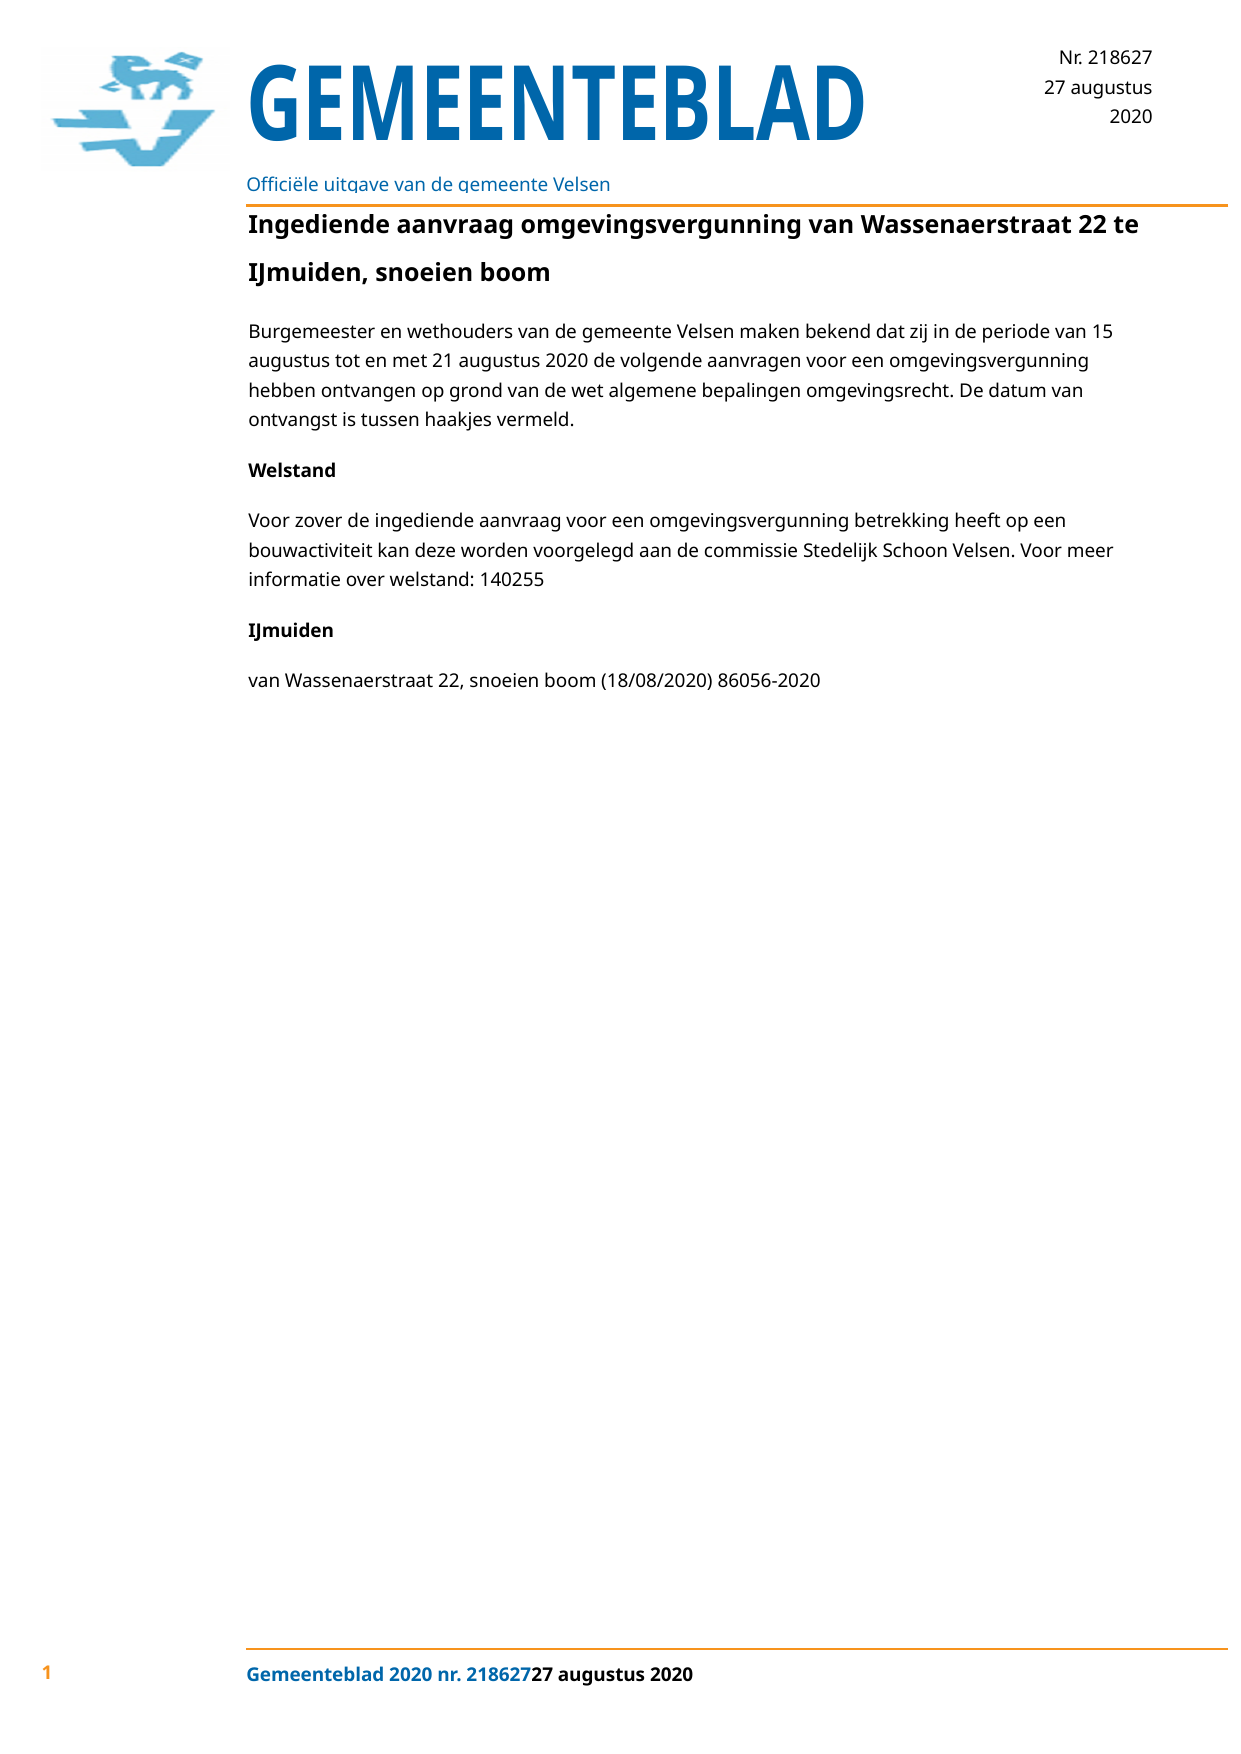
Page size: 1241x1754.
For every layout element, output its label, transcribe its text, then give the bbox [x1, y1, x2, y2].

text Welstand [248, 457, 1152, 483]
text Ingediende aanvraag omgevingsvergunning van Wassenaerstraat 22 te IJmuiden, snoeien boom [248, 207, 1152, 288]
text Voor zover de ingediende aanvraag voor een omgevingsvergunning betrekking heeft op een bouwactiviteit kan deze worden voorgelegd aan de commissie Stedelijk Schoon Velsen. Voor meer informatie over welstand: 140255 [248, 507, 1152, 592]
text Burgemeester en wethouders van de gemeente Velsen maken bekend dat zij in de periode van 15 augustus tot en met 21 augustus 2020 de volgende aanvragen voor een omgevingsvergunning hebben ontvangen op grond van de wet algemene bepalingen omgevingsrecht. De datum van ontvangst is tussen haakjes vermeld. [248, 318, 1152, 432]
text IJmuiden [248, 617, 1152, 643]
text van Wassenaerstraat 22, snoeien boom (18/08/2020) 86056-2020 [248, 667, 1152, 693]
picture [41, 47, 231, 172]
